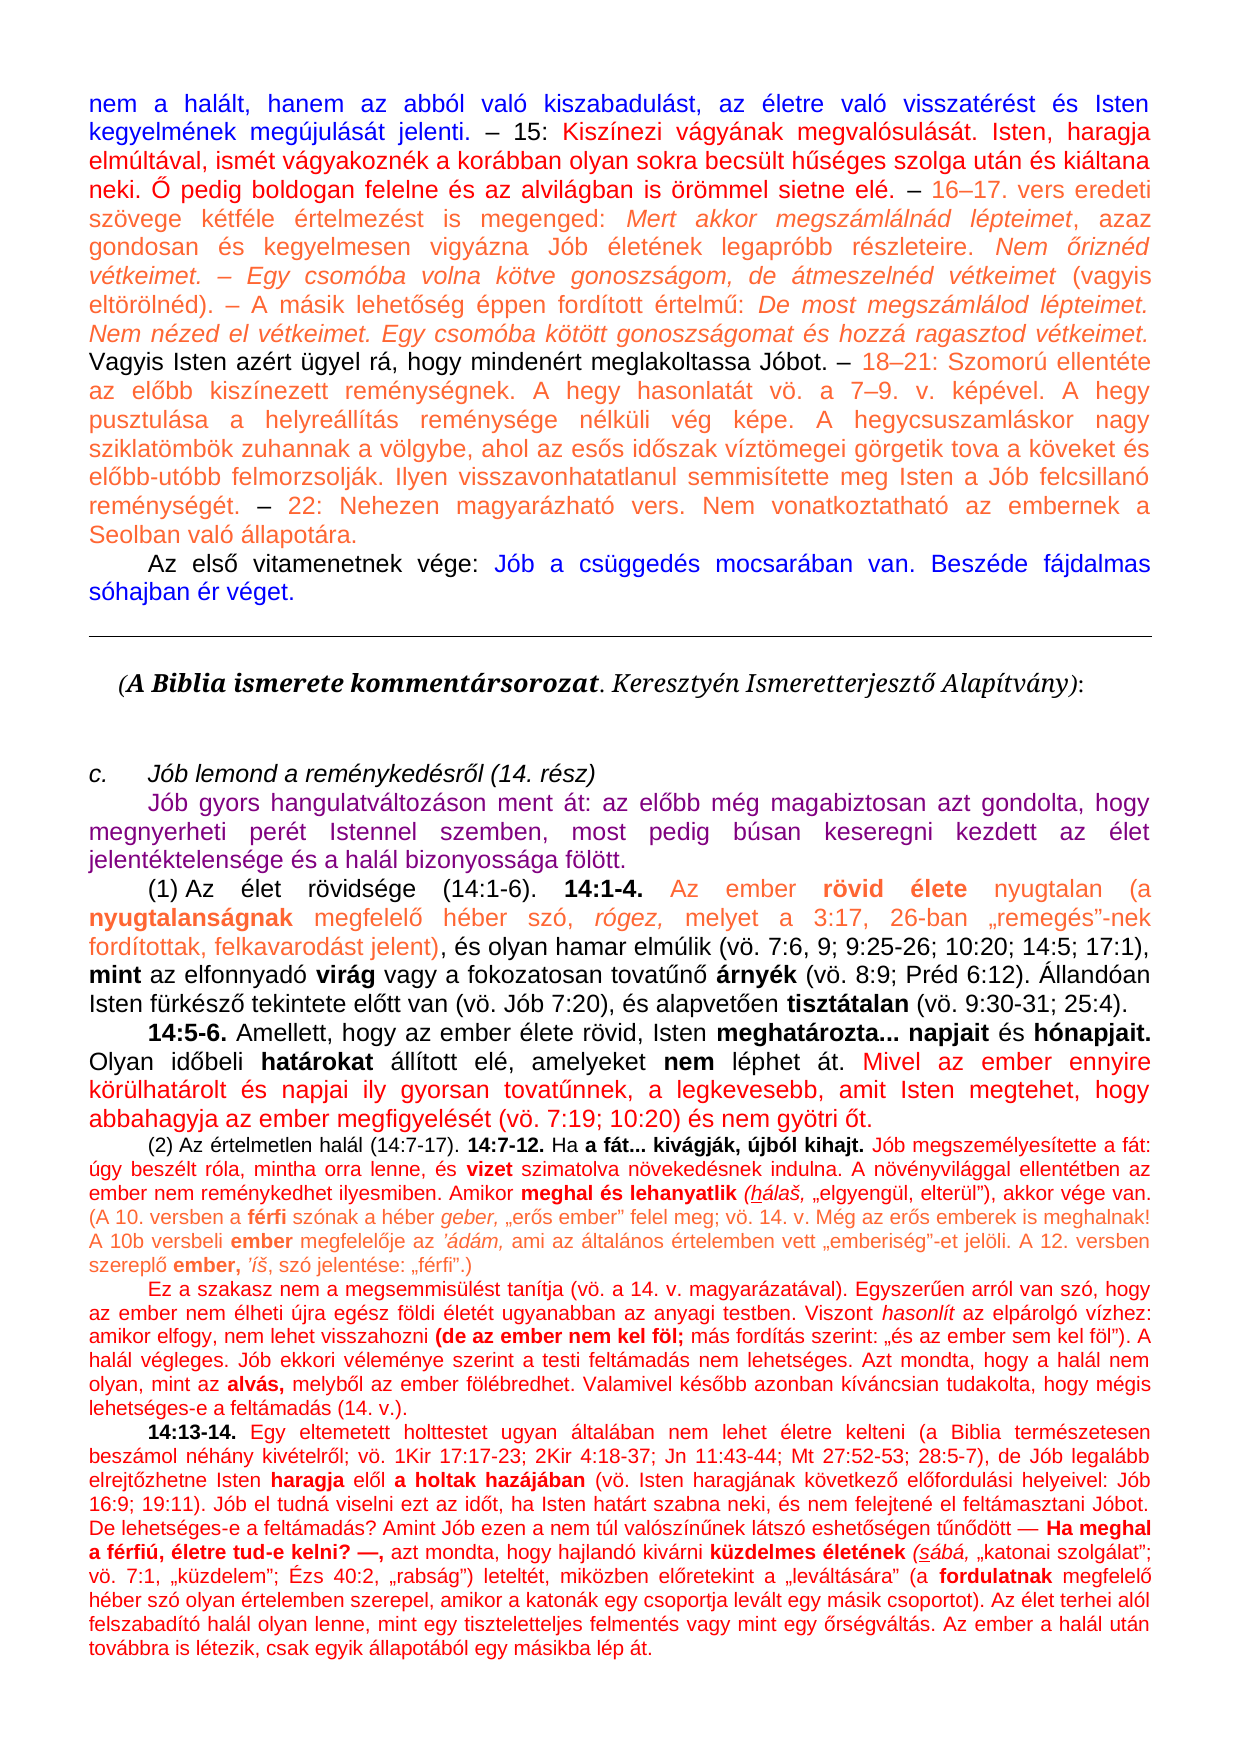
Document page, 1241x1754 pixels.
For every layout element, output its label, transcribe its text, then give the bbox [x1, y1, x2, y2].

text (A Biblia ismerete kommentársorozat. Keresztyén Ismeretterjesztő Alapítvány): [88, 637, 1152, 729]
text (2) Az értelmetlen halál (14:7-17). 14:7-12. Ha a fát... kivágják, újból kihajt. Jób megszemélyesítette a fát: úgy beszélt róla, mintha orra lenne, és vizet szimatolva növekedésnek indulna. A növényvilággal ellentétben az ember nem reménykedhet ilyesmiben. Amikor meghal és lehanyatlik (hálaš, „elgyengül, elterül”), akkor vége van. (A 10. versben a férfi szónak a héber geber, „erős ember” felel meg; vö. 14. v. Még az erős emberek is meghalnak! A 10b versbeli ember megfelelője az ’ádám, ami az általános értelemben vett „emberiség”-et jelöli. A 12. versben szereplő ember, ’íš, szó jelentése: „férfi”.) [88, 1133, 1152, 1276]
text (1) Az élet rövidsége (14:1-6). 14:1-4. Az ember rövid élete nyugtalan (a nyugtalanságnak megfelelő héber szó, rógez, melyet a 3:17, 26-ban „remegés”-nek fordítottak, felkavarodást jelent), és olyan hamar elmúlik (vö. 7:6, 9; 9:25-26; 10:20; 14:5; 17:1), mint az elfonnyadó virág vagy a fokozatosan tovatűnő árnyék (vö. 8:9; Préd 6:12). Állandóan Isten fürkésző tekintete előtt van (vö. Jób 7:20), és alapvetően tisztátalan (vö. 9:30-31; 25:4). [88, 874, 1152, 1018]
text c. Jób lemond a reménykedésről (14. rész) [88, 759, 1152, 788]
text Az első vitamenetnek vége: Jób a csüggedés mocsarában van. Beszéde fájdalmas sóhajban ér véget. [88, 548, 1152, 606]
text 14:5-6. Amellett, hogy az ember élete rövid, Isten meghatározta... napjait és hónapjait. Olyan időbeli határokat állított elé, amelyeket nem léphet át. Mivel az ember ennyire körülhatárolt és napjai ily gyorsan tovatűnnek, a legkevesebb, amit Isten megtehet, hogy abbahagyja az ember megfigyelését (vö. 7:19; 10:20) és nem gyötri őt. [88, 1018, 1152, 1133]
text 14:13-14. Egy eltemetett holttestet ugyan általában nem lehet életre kelteni (a Biblia természetesen beszámol néhány kivételről; vö. 1Kir 17:17-23; 2Kir 4:18-37; Jn 11:43-44; Mt 27:52-53; 28:5-7), de Jób legalább elrejtőzhetne Isten haragja elől a holtak hazájában (vö. Isten haragjának következő előfordulási helyeivel: Jób 16:9; 19:11). Jób el tudná viselni ezt az időt, ha Isten határt szabna neki, és nem felejtené el feltámasztani Jóbot. De lehetséges‑e a feltámadás? Amint Jób ezen a nem túl valószínűnek látszó eshetőségen tűnődött — Ha meghal a férfiú, életre tud‑e kelni? —, azt mondta, hogy hajlandó kivárni küzdelmes életének (sábá, „katonai szolgálat”; vö. 7:1, „küzdelem”; Ézs 40:2, „rabság”) leteltét, miközben előretekint a „leváltására” (a fordulatnak megfelelő héber szó olyan értelemben szerepel, amikor a katonák egy csoportja levált egy másik csoportot). Az élet terhei alól felszabadító halál olyan lenne, mint egy tiszteletteljes felmentés vagy mint egy őrségváltás. Az ember a halál után továbbra is létezik, csak egyik állapotából egy másikba lép át. [88, 1420, 1152, 1660]
text nem a halált, hanem az abból való kiszabadulást, az életre való visszatérést és Isten kegyelmének megújulását jelenti. – 15: Kiszínezi vágyának megvalósulását. Isten, haragja elmúltával, ismét vágyakoznék a korábban olyan sokra becsült hűséges szolga után és kiáltana neki. Ő pedig boldogan felelne és az alvilágban is örömmel sietne elé. – 16–17. vers eredeti szövege kétféle értelmezést is megenged: Mert akkor megszámlálnád lépteimet, azaz gondosan és kegyelmesen vigyázna Jób életének legapróbb részleteire. Nem őriznéd vétkeimet. – Egy csomóba volna kötve gonoszságom, de átmeszelnéd vétkeimet (vagyis eltörölnéd). – A másik lehetőség éppen fordított értelmű: De most megszámlálod lépteimet. Nem nézed el vétkeimet. Egy csomóba kötött gonoszságomat és hozzá ragasztod vétkeimet. Vagyis Isten azért ügyel rá, hogy mindenért meglakoltassa Jóbot. – 18–21: Szomorú ellentéte az előbb kiszínezett reménységnek. A hegy hasonlatát vö. a 7–9. v. képével. A hegy pusztulása a helyreállítás reménysége nélküli vég képe. A hegycsuszamláskor nagy sziklatömbök zuhannak a völgybe, ahol az esős időszak víztömegei görgetik tova a köveket és előbb-utóbb felmorzsolják. Ilyen visszavonhatatlanul semmisítette meg Isten a Jób felcsillanó reménységét. – 22: Nehezen magyarázható vers. Nem vonatkoztatható az embernek a Seolban való állapotára. [88, 88, 1152, 548]
text Ez a szakasz nem a megsemmisülést tanítja (vö. a 14. v. magyarázatával). Egyszerűen arról van szó, hogy az ember nem élheti újra egész földi életét ugyanabban az anyagi testben. Viszont hasonlít az elpárolgó vízhez: amikor elfogy, nem lehet visszahozni (de az ember nem kel föl; más fordítás szerint: „és az ember sem kel föl”). A halál végleges. Jób ekkori véleménye szerint a testi feltámadás nem lehetséges. Azt mondta, hogy a halál nem olyan, mint az alvás, melyből az ember fölébredhet. Valamivel később azonban kíváncsian tudakolta, hogy mégis lehetséges‑e a feltámadás (14. v.). [88, 1276, 1152, 1420]
text Jób gyors hangulatváltozáson ment át: az előbb még magabiztosan azt gondolta, hogy megnyerheti perét Istennel szemben, most pedig búsan keseregni kezdett az élet jelentéktelensége és a halál bizonyossága fölött. [88, 788, 1152, 874]
